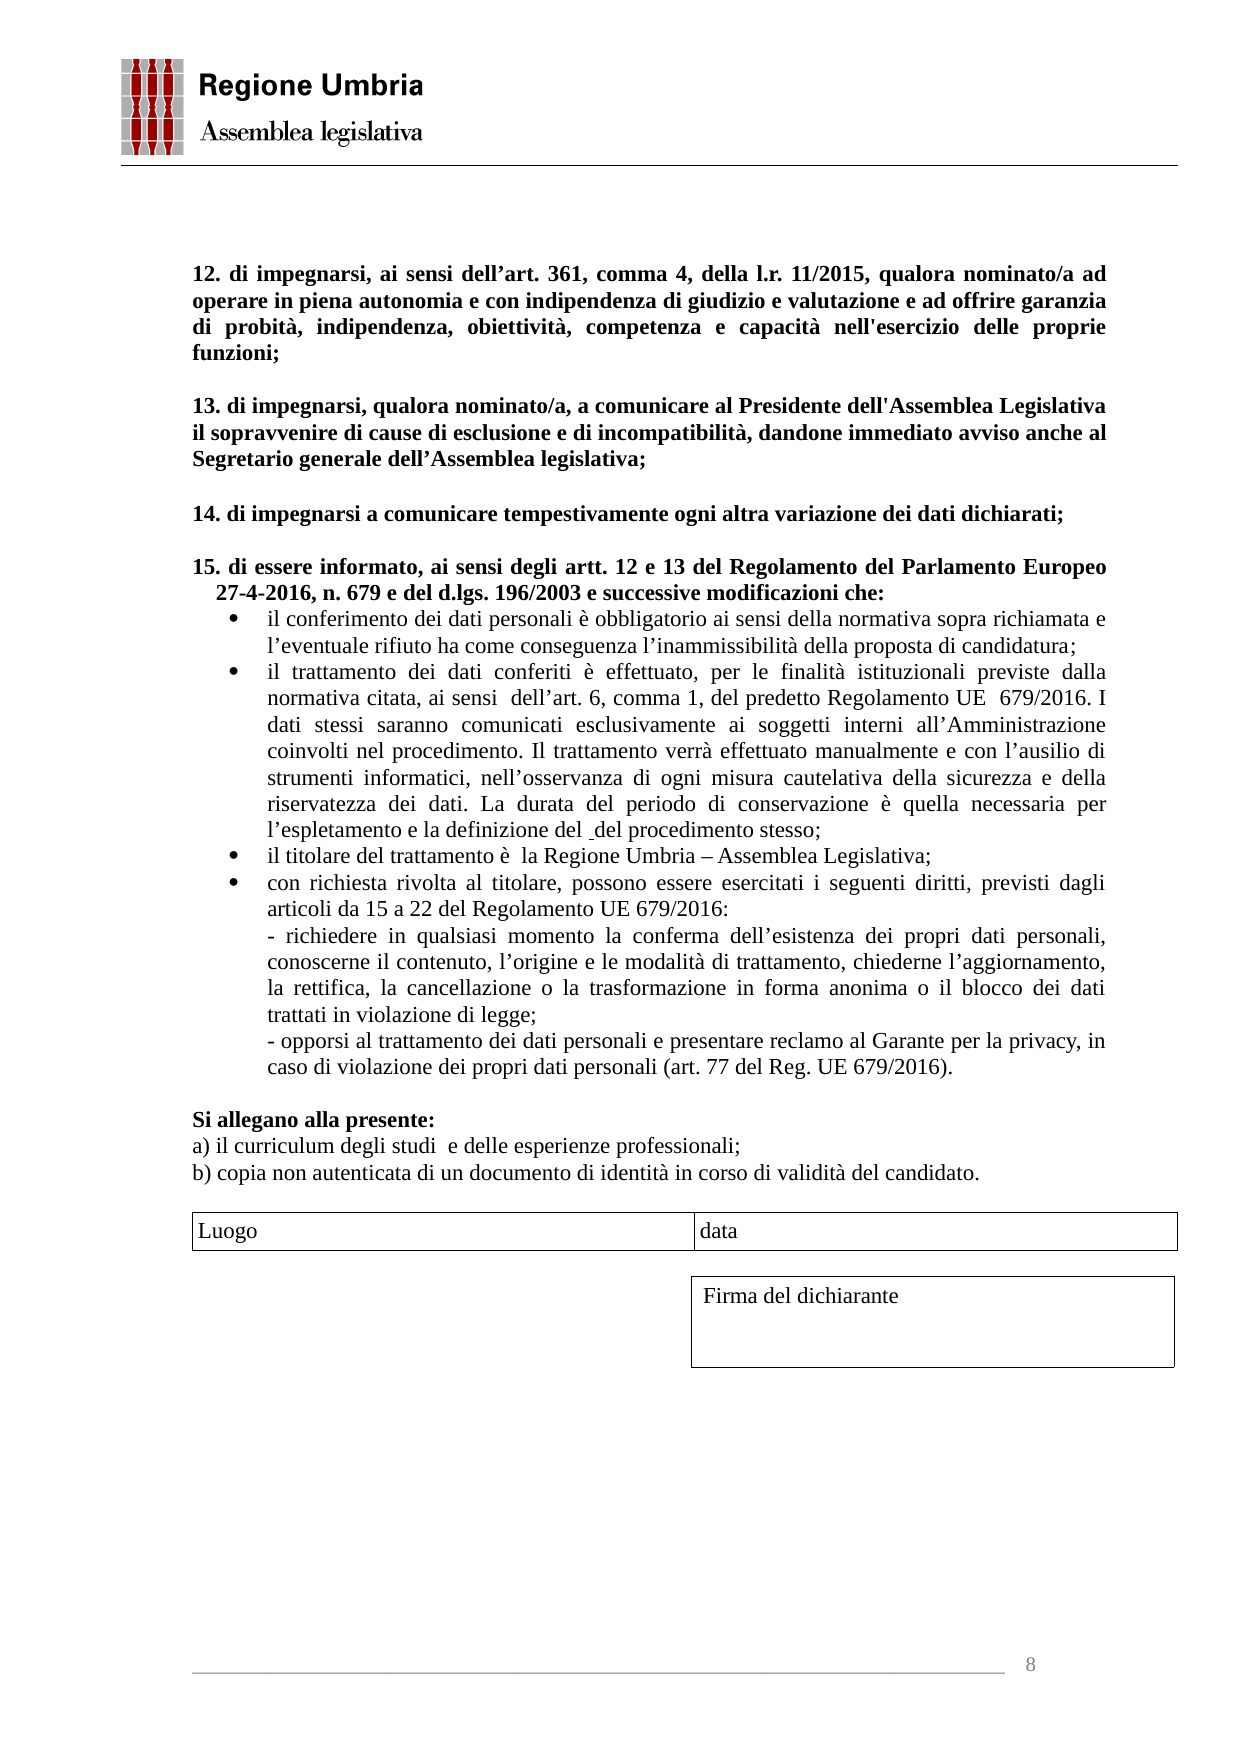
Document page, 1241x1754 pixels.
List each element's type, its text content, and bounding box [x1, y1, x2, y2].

text 13. di impegnarsi, qualora nominato/a, a comunicare al Presidente dell'Assemblea Legislativa il sopravvenire di cause di esclusione e di incompatibilità, dandone immediato avviso anche al Segretario generale dell’Assemblea legislativa; [192, 392, 1107, 471]
picture [122, 59, 422, 155]
text a) il curriculum degli studi e delle esperienze professionali; [192, 1132, 1107, 1159]
text 12. di impegnarsi, ai sensi dell’art. 361, comma 4, della l.r. 11/2015, qualora nominato/a ad operare in piena autonomia e con indipendenza di giudizio e valutazione e ad offrire garanzia di probità, indipendenza, obiettività, competenza e capacità nell'esercizio delle proprie funzioni; [192, 260, 1107, 366]
list il trattamento dei dati conferiti è effettuato, per le finalità istituzionali previste dalla normativa citata, ai sensi dell’art. 6, comma 1, del predetto Regolamento UE 679/2016. I dati stessi saranno comunicati esclusivamente ai soggetti interni all’Amministrazione coinvolti nel procedimento. Il trattamento verrà effettuato manualmente e con l’ausilio di strumenti informatici, nell’osservanza di ogni misura cautelativa della sicurezza e della riservatezza dei dati. La durata del periodo di conservazione è quella necessaria per l’espletamento e la definizione del del procedimento stesso; [229, 658, 1107, 843]
text Si allegano alla presente: [192, 1106, 1107, 1132]
list con richiesta rivolta al titolare, possono essere esercitati i seguenti diritti, previsti dagli articoli da 15 a 22 del Regolamento UE 679/2016: [229, 869, 1107, 922]
list il titolare del trattamento è la Regione Umbria – Assemblea Legislativa; [229, 843, 1107, 869]
table_header Luogo [193, 1213, 694, 1249]
table_header Firma del dichiarante [692, 1277, 1174, 1367]
table_header data [695, 1213, 1177, 1249]
list il conferimento dei dati personali è obbligatorio ai sensi della normativa sopra richiamata e l’eventuale rifiuto ha come conseguenza l’inammissibilità della proposta di candidatura; [229, 605, 1107, 658]
text 15. di essere informato, ai sensi degli artt. 12 e 13 del Regolamento del Parlamento Europeo 27-4-2016, n. 679 e del d.lgs. 196/2003 e successive modificazioni che: [192, 553, 1107, 605]
text - opporsi al trattamento dei dati personali e presentare reclamo al Garante per la privacy, in caso di violazione dei propri dati personali (art. 77 del Reg. UE 679/2016). [267, 1027, 1107, 1080]
text 14. di impegnarsi a comunicare tempestivamente ogni altra variazione dei dati dichiarati; [192, 500, 1107, 526]
text b) copia non autenticata di un documento di identità in corso di validità del candidato. [192, 1159, 1107, 1185]
text - richiedere in qualsiasi momento la conferma dell’esistenza dei propri dati personali, conoscerne il contenuto, l’origine e le modalità di trattamento, chiederne l’aggiornamento, la rettifica, la cancellazione o la trasformazione in forma anonima o il blocco dei dati trattati in violazione di legge; [267, 922, 1107, 1027]
